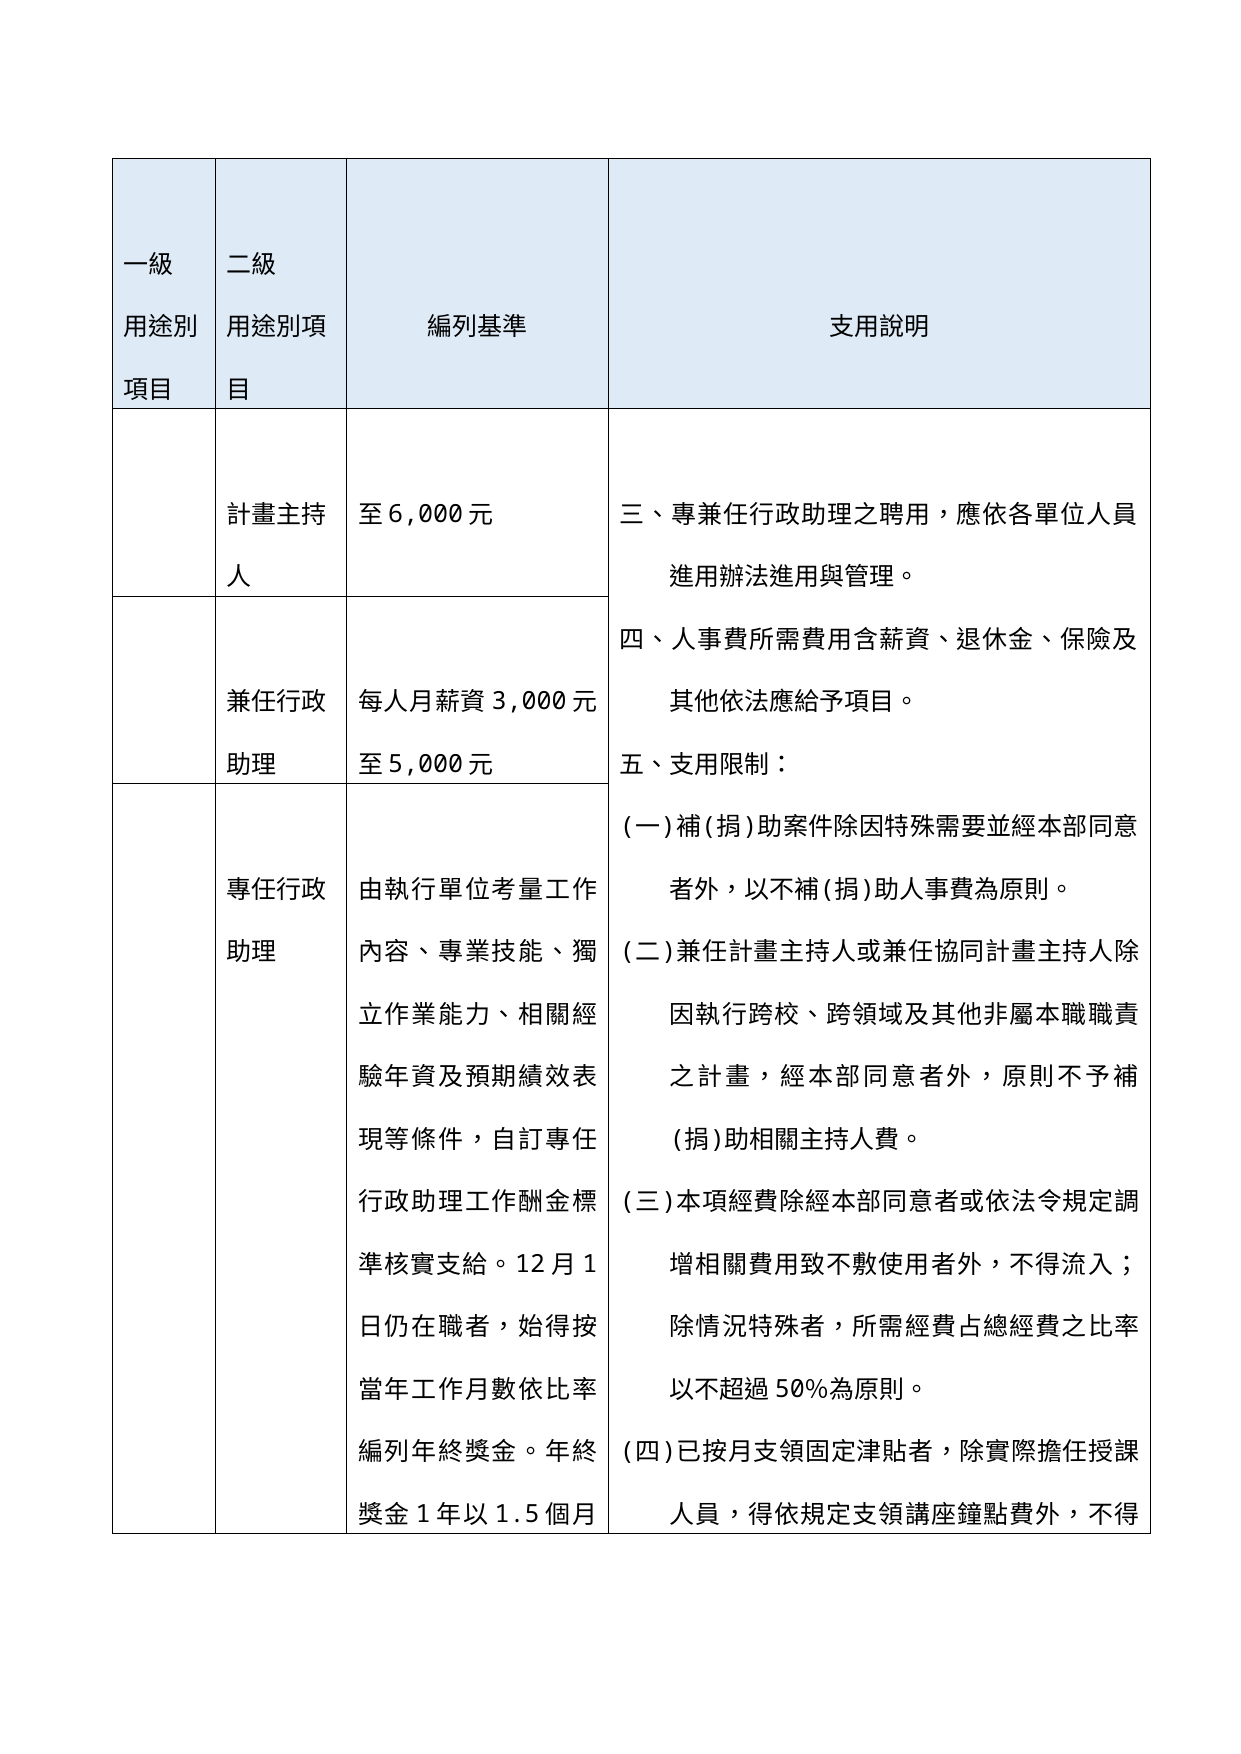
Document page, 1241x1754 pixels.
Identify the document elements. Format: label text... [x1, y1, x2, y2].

table_cell 兼任行政助理 [216, 597, 346, 783]
table_cell 計畫主持人 [216, 409, 346, 596]
table_cell [113, 784, 215, 1533]
table_header 一級 用途別項目 [113, 159, 215, 408]
table_cell [113, 597, 215, 783]
table_header 編列基準 [347, 159, 608, 408]
table_cell 每人月薪資3,000元至5,000元 [347, 597, 608, 783]
table_cell [113, 409, 215, 596]
table_cell 由執行單位考量工作內容、專業技能、獨立作業能力、相關經驗年資及預期績效表現等條件，自訂專任行政助理工作酬金標準核實支給。12月1日仍在職者，始得按當年工作月數依比率編列年終獎金。年終獎金1年以1.5個月 [347, 784, 608, 1533]
table_header 二級 用途別項目 [216, 159, 346, 408]
table_header 支用說明 [609, 159, 1150, 408]
table_cell 至6,000元 [347, 409, 608, 596]
table_cell 專任行政助理 [216, 784, 346, 1533]
table_cell 三、專兼任行政助理之聘用，應依各單位人員進用辦法進用與管理。 四、人事費所需費用含薪資、退休金、保險及其他依法應給予項目。 五、支用限制： (一)補(捐)助案件除因特殊需要並經本部同意者外，以不補(捐)助人事費為原則。 (二)兼任計畫主持人或兼任協同計畫主持人除因執行跨校、跨領域及其他非屬本職職責之計畫，經本部同意者外，原則不予補(捐)助相關主持人費。 (三)本項經費除經本部同意者或依法令規定調增相關費用致不敷使用者外，不得流入；除情況特殊者，所需經費占總經費之比率以不超過50％為原則。 (四)已按月支領固定津貼者，除實際擔任授課人員，得依規定支領講座鐘點費外，不得 [609, 409, 1150, 1533]
